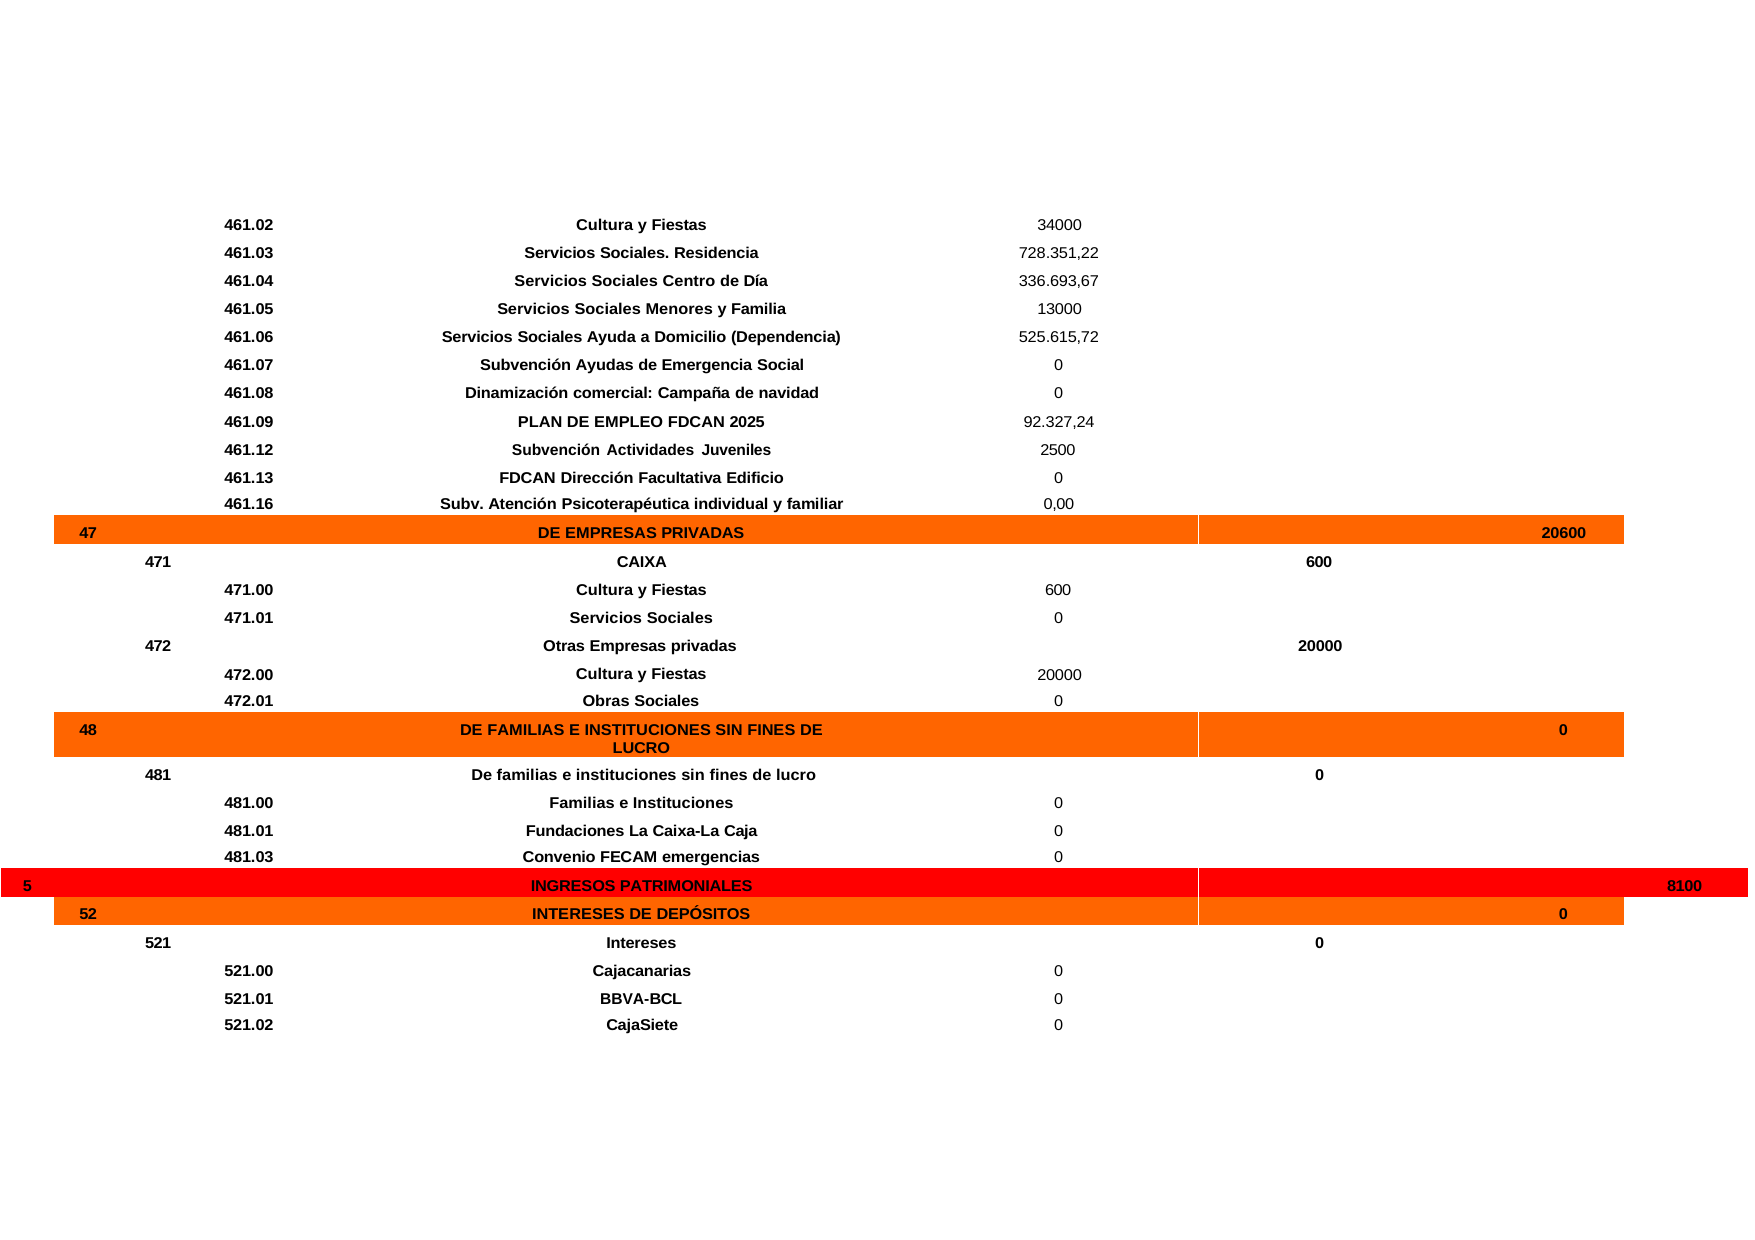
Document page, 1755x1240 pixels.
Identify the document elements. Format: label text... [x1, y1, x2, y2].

table_cell [1442, 604, 1624, 688]
table_cell [54, 757, 121, 816]
table_cell [935, 925, 1198, 957]
table_cell [1199, 712, 1442, 757]
table_cell 8100 [1624, 868, 1748, 897]
table_cell [1442, 845, 1624, 868]
table_cell Obras Sociales [352, 689, 935, 712]
table_cell 13000 [935, 295, 1198, 323]
table_cell 481.01 [198, 816, 352, 844]
table_cell 728.351,22 [935, 239, 1198, 267]
table_cell [54, 985, 121, 1013]
table_cell [54, 925, 121, 957]
table_cell [121, 845, 198, 868]
table_cell 461.06 [198, 323, 352, 351]
table_cell [54, 957, 121, 985]
table_cell 47 [54, 515, 121, 544]
table_cell [198, 712, 352, 757]
table_cell [54, 689, 121, 712]
table_cell [121, 689, 198, 712]
table_cell 471.01 472.00 [198, 604, 352, 688]
table_cell [54, 868, 121, 897]
table_cell 461.03 [198, 239, 352, 267]
table_cell [935, 897, 1198, 925]
table_cell [1442, 925, 1624, 957]
table_cell [1442, 295, 1624, 323]
table_cell [121, 868, 198, 897]
table_cell [1442, 757, 1624, 816]
table_cell [935, 712, 1198, 757]
table_cell INTERESES DE DEPÓSITOS [352, 897, 935, 925]
table_cell [198, 868, 352, 897]
table_cell 481 [121, 757, 198, 816]
table_cell 472.01 [198, 689, 352, 712]
table_cell Servicios Sociales Centro de Día [352, 267, 935, 295]
table_cell 48 [54, 712, 121, 757]
table_cell [121, 515, 198, 544]
table_cell 525.615,72 [935, 323, 1198, 351]
table_cell De familias e instituciones sin fines de lucro Familias e Instituciones [352, 757, 935, 816]
table_cell 0 [935, 379, 1198, 407]
table_cell [1199, 689, 1442, 712]
table_cell [121, 957, 198, 985]
table_cell [1442, 379, 1624, 407]
table_cell [1, 1013, 54, 1036]
table_cell Servicios Sociales. Residencia [352, 239, 935, 267]
table_cell Servicios Sociales Ayuda a Domicilio (Dependencia) [352, 323, 935, 351]
table_cell 336.693,67 [935, 267, 1198, 295]
table_cell [1442, 689, 1624, 712]
table_cell 0 [1199, 757, 1442, 816]
table_cell 481.00 [198, 757, 352, 816]
table_cell [1199, 1013, 1442, 1036]
table_cell [1199, 957, 1442, 985]
table_cell 472 [121, 604, 198, 688]
table_cell [121, 712, 198, 757]
table_cell BBVA-BCL [352, 985, 935, 1013]
table_cell Servicios Sociales Otras Empresas privadas Cultura y Fiestas [352, 604, 935, 688]
table_cell 471 [121, 545, 198, 604]
table_cell 0 [935, 464, 1198, 492]
table_cell [1, 897, 54, 925]
table_cell [1442, 868, 1624, 897]
table_cell [1199, 239, 1442, 267]
table_cell 0 20000 [935, 604, 1198, 688]
table_cell [1199, 464, 1442, 492]
table_cell [1624, 897, 1748, 925]
table_header [1199, 215, 1442, 238]
table_cell Convenio FECAM emergencias [352, 845, 935, 868]
table_cell 0 [935, 816, 1198, 844]
table_cell [1442, 351, 1624, 379]
table_cell DE EMPRESAS PRIVADAS [352, 515, 935, 544]
table_cell [1199, 295, 1442, 323]
table_cell 471.00 [198, 545, 352, 604]
table_cell [1, 757, 54, 816]
table_cell [1442, 1013, 1624, 1036]
table_cell FDCAN Dirección Facultativa Edificio [352, 464, 935, 492]
table_cell [54, 604, 121, 688]
table_cell 521.00 [198, 957, 352, 985]
table_cell DE FAMILIAS E INSTITUCIONES SIN FINES DE LUCRO [352, 712, 935, 757]
table_cell [1442, 435, 1624, 463]
table_header Cultura y Fiestas [352, 215, 935, 238]
table_cell [1199, 407, 1442, 435]
table_cell [1, 925, 54, 957]
table_cell [1442, 492, 1624, 515]
table_cell 521.02 [198, 1013, 352, 1036]
table_cell [1199, 379, 1442, 407]
table_cell [1442, 464, 1624, 492]
table_cell 0 [1442, 712, 1624, 757]
table_cell 461.08 [198, 379, 352, 407]
table_cell [54, 545, 121, 604]
table_cell [1624, 985, 1748, 1013]
table_cell [1199, 816, 1442, 844]
table_cell CAIXA Cultura y Fiestas [352, 545, 935, 604]
table_cell [1442, 545, 1624, 604]
table_cell 481.03 [198, 845, 352, 868]
table_cell [1442, 267, 1624, 295]
table_cell 461.09 [198, 407, 352, 435]
table_cell 92.327,24 [935, 407, 1198, 435]
table_cell Cajacanarias [352, 957, 935, 985]
table_cell 0 [1442, 897, 1624, 925]
table_cell 0 [935, 985, 1198, 1013]
table_cell [1, 689, 54, 712]
table_cell [1199, 492, 1442, 515]
table_cell Servicios Sociales Menores y Familia [352, 295, 935, 323]
table_cell [1199, 267, 1442, 295]
table_cell 461.07 [198, 351, 352, 379]
table_cell [1, 957, 54, 985]
table_cell 461.05 [198, 295, 352, 323]
table_cell [1199, 323, 1442, 351]
table_cell 20600 [1442, 515, 1624, 544]
table_cell [1624, 957, 1748, 985]
table_cell 461.12 [198, 435, 352, 463]
table_cell 600 [935, 545, 1198, 604]
table_cell [1442, 407, 1624, 435]
table_cell [1199, 435, 1442, 463]
table_cell [1442, 816, 1624, 844]
table_cell [1, 712, 54, 757]
table_cell 0 [935, 757, 1198, 816]
table_cell 0 [935, 1013, 1198, 1036]
table_cell [1199, 351, 1442, 379]
table_cell [935, 515, 1198, 544]
table_header [1442, 215, 1624, 238]
table_cell [1442, 323, 1624, 351]
table_cell [1199, 845, 1442, 868]
table_cell [1199, 515, 1442, 544]
table_cell [1624, 925, 1748, 957]
table_cell [1, 545, 54, 604]
table_cell 20000 [1199, 604, 1442, 688]
table_cell 461.13 [198, 464, 352, 492]
table_cell [1442, 239, 1624, 267]
table_cell Dinamización comercial: Campaña de navidad [352, 379, 935, 407]
table_cell [1199, 985, 1442, 1013]
table_cell CajaSiete [352, 1013, 935, 1036]
table_cell [121, 985, 198, 1013]
table_cell [1, 816, 54, 844]
table_cell [1199, 868, 1442, 897]
table_cell [121, 816, 198, 844]
table_cell 521.01 [198, 985, 352, 1013]
table_cell Intereses [352, 925, 935, 957]
table_cell [198, 897, 352, 925]
table_cell 461.16 [198, 492, 352, 515]
table_cell [1199, 897, 1442, 925]
table_cell [198, 925, 352, 957]
table_header 34000 [935, 215, 1198, 238]
table_cell [54, 845, 121, 868]
table_cell [121, 897, 198, 925]
table_cell [121, 1013, 198, 1036]
table_cell 0 [1199, 925, 1442, 957]
table_cell [54, 816, 121, 844]
table_cell [1, 985, 54, 1013]
table_header [1624, 215, 1748, 868]
table_cell [1, 604, 54, 688]
table_cell 5 [1, 868, 54, 897]
table_cell 521 [121, 925, 198, 957]
table_cell 0,00 [935, 492, 1198, 515]
table_cell 600 [1199, 545, 1442, 604]
table_cell [935, 868, 1198, 897]
table_header 461.02 [198, 215, 352, 238]
table_cell [1, 845, 54, 868]
table_cell Fundaciones La Caixa-La Caja [352, 816, 935, 844]
table_cell 0 [935, 957, 1198, 985]
table_cell [1442, 957, 1624, 985]
table_cell 461.04 [198, 267, 352, 295]
table_cell 2500 [935, 435, 1198, 463]
table_header [1, 215, 198, 515]
table_cell 0 [935, 689, 1198, 712]
table_cell [1624, 1013, 1748, 1036]
table_cell Subvención Actividades Juveniles [352, 435, 935, 463]
table_cell Subvención Ayudas de Emergencia Social [352, 351, 935, 379]
table_cell 52 [54, 897, 121, 925]
table_cell Subv. Atención Psicoterapéutica individual y familiar [352, 492, 935, 515]
table_cell 0 [935, 351, 1198, 379]
table_cell [1442, 985, 1624, 1013]
table_cell [54, 1013, 121, 1036]
table_cell PLAN DE EMPLEO FDCAN 2025 [352, 407, 935, 435]
table_cell [1, 515, 54, 544]
table_cell INGRESOS PATRIMONIALES [352, 868, 935, 897]
table_cell [198, 515, 352, 544]
table_cell 0 [935, 845, 1198, 868]
